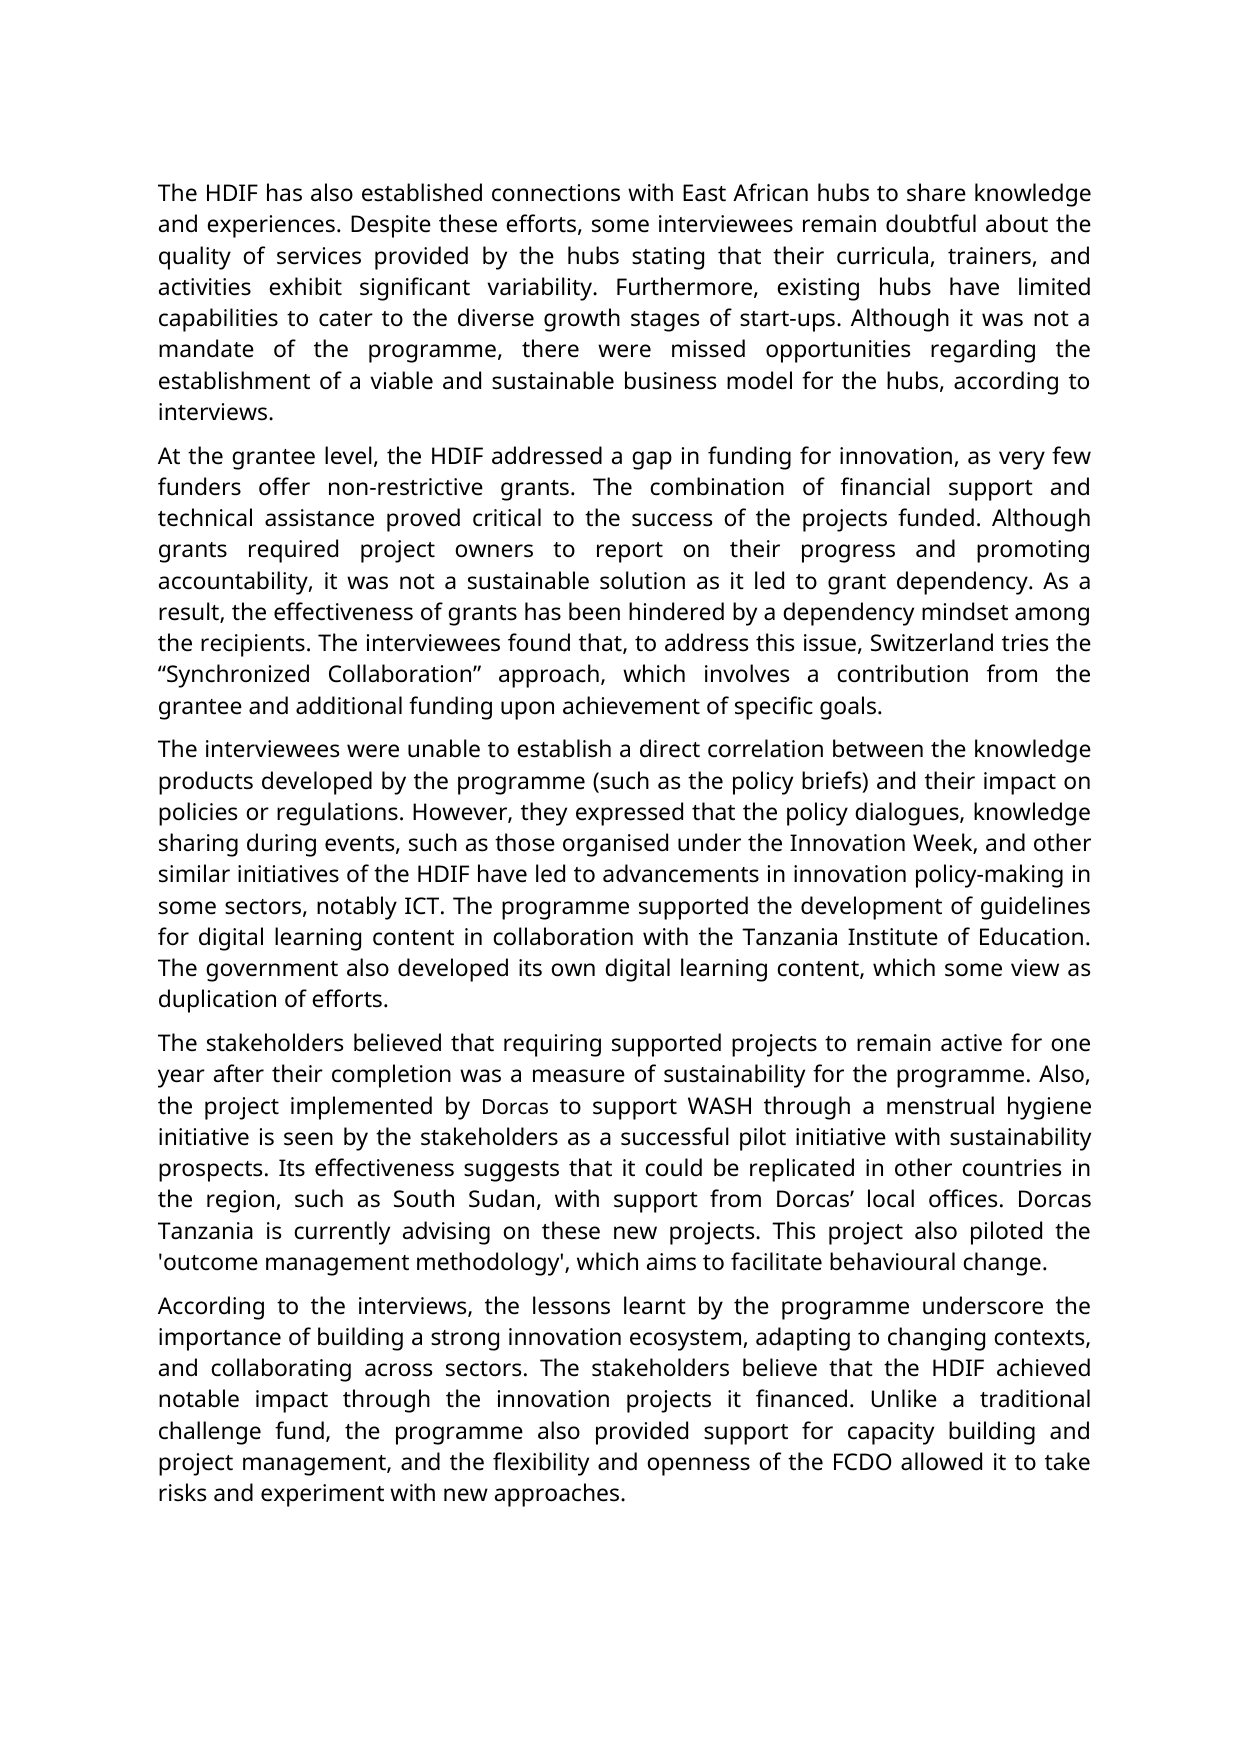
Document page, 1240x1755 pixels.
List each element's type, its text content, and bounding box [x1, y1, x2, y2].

list According to the interviews, the lessons learnt by the programme underscore the importance of building a strong innovation ecosystem, adapting to changing contexts, and collaborating across sectors. The stakeholders believe that the HDIF achieved notable impact through the innovation projects it financed. Unlike a traditional challenge fund, the programme also provided support for capacity building and project management, and the flexibility and openness of the FCDO allowed it to take risks and experiment with new approaches. [158, 1290, 1092, 1508]
text The interviewees were unable to establish a direct correlation between the knowledge products developed by the programme (such as the policy briefs) and their impact on policies or regulations. However, they expressed that the policy dialogues, knowledge sharing during events, such as those organised under the Innovation Week, and other similar initiatives of the HDIF have led to advancements in innovation policy-making in some sectors, notably ICT. The programme supported the development of guidelines for digital learning content in collaboration with the Tanzania Institute of Education. The government also developed its own digital learning content, which some view as duplication of efforts. [158, 733, 1092, 1015]
text The HDIF has also established connections with East African hubs to share knowledge and experiences. Despite these efforts, some interviewees remain doubtful about the quality of services provided by the hubs stating that their curricula, trainers, and activities exhibit significant variability. Furthermore, existing hubs have limited capabilities to cater to the diverse growth stages of start-ups. Although it was not a mandate of the programme, there were missed opportunities regarding the establishment of a viable and sustainable business model for the hubs, according to interviews. [158, 177, 1092, 427]
text At the grantee level, the HDIF addressed a gap in funding for innovation, as very few funders offer non-restrictive grants. The combination of financial support and technical assistance proved critical to the success of the projects funded. Although grants required project owners to report on their progress and promoting accountability, it was not a sustainable solution as it led to grant dependency. As a result, the effectiveness of grants has been hindered by a dependency mindset among the recipients. The interviewees found that, to address this issue, Switzerland tries the “Synchronized Collaboration” approach, which involves a contribution from the grantee and additional funding upon achievement of specific goals. [158, 440, 1092, 721]
text The stakeholders believed that requiring supported projects to remain active for one year after their completion was a measure of sustainability for the programme. Also, the project implemented by Dorcas to support WASH through a menstrual hygiene initiative is seen by the stakeholders as a successful pilot initiative with sustainability prospects. Its effectiveness suggests that it could be replicated in other countries in the region, such as South Sudan, with support from Dorcas’ local offices. Dorcas Tanzania is currently advising on these new projects. This project also piloted the 'outcome management methodology', which aims to facilitate behavioural change. [158, 1027, 1092, 1277]
